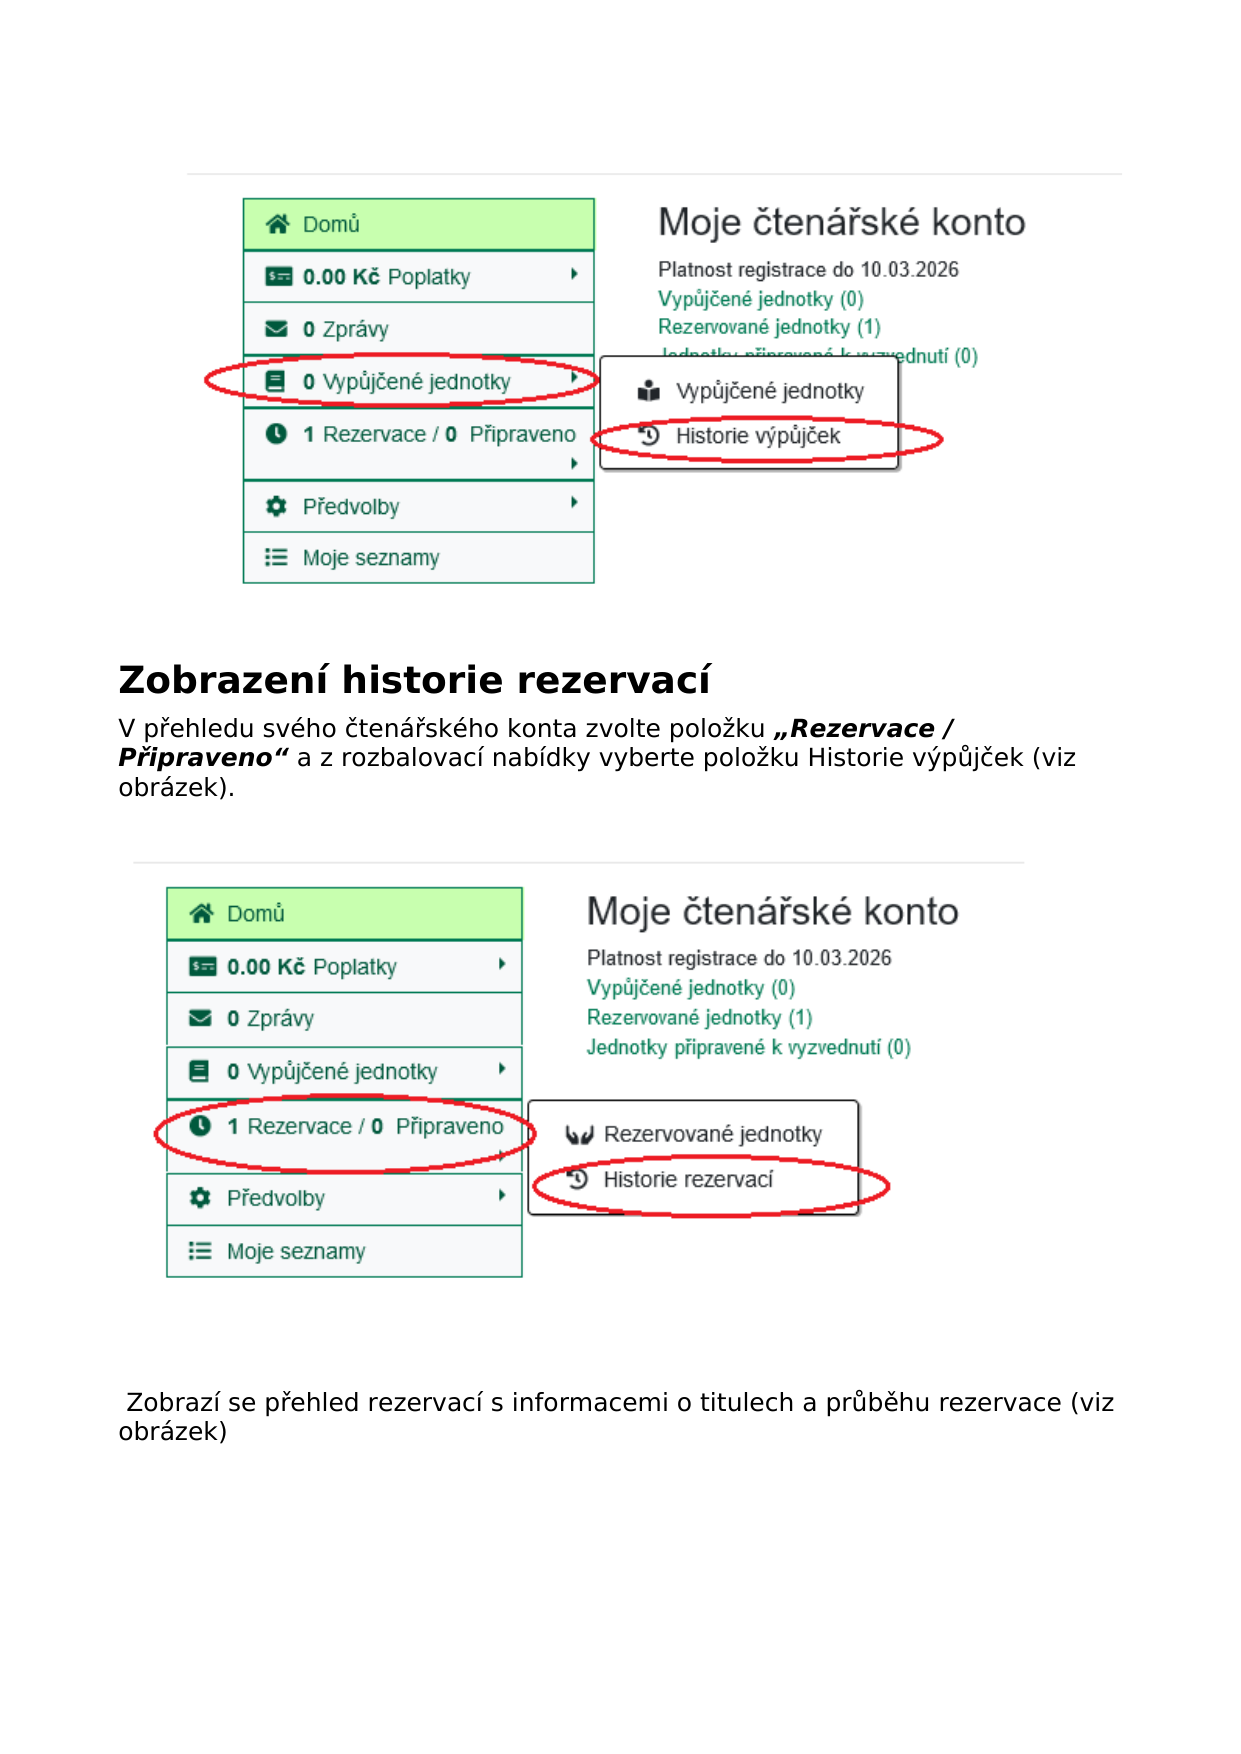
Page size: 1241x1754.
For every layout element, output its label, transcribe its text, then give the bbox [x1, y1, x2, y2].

picture [118, 831, 1025, 1353]
subtitle Zobrazení historie rezervací [118, 658, 1122, 702]
text V přehledu svého čtenářského konta zvolte položku „Rezervace / Připraveno“ a z rozbalovací nabídky vyberte položku Historie výpůjček (viz obrázek). Zobrazí se přehled rezervací s informacemi o titulech a průběhu rezervace (viz obrázek) [118, 714, 1122, 1476]
picture [118, 118, 1123, 621]
